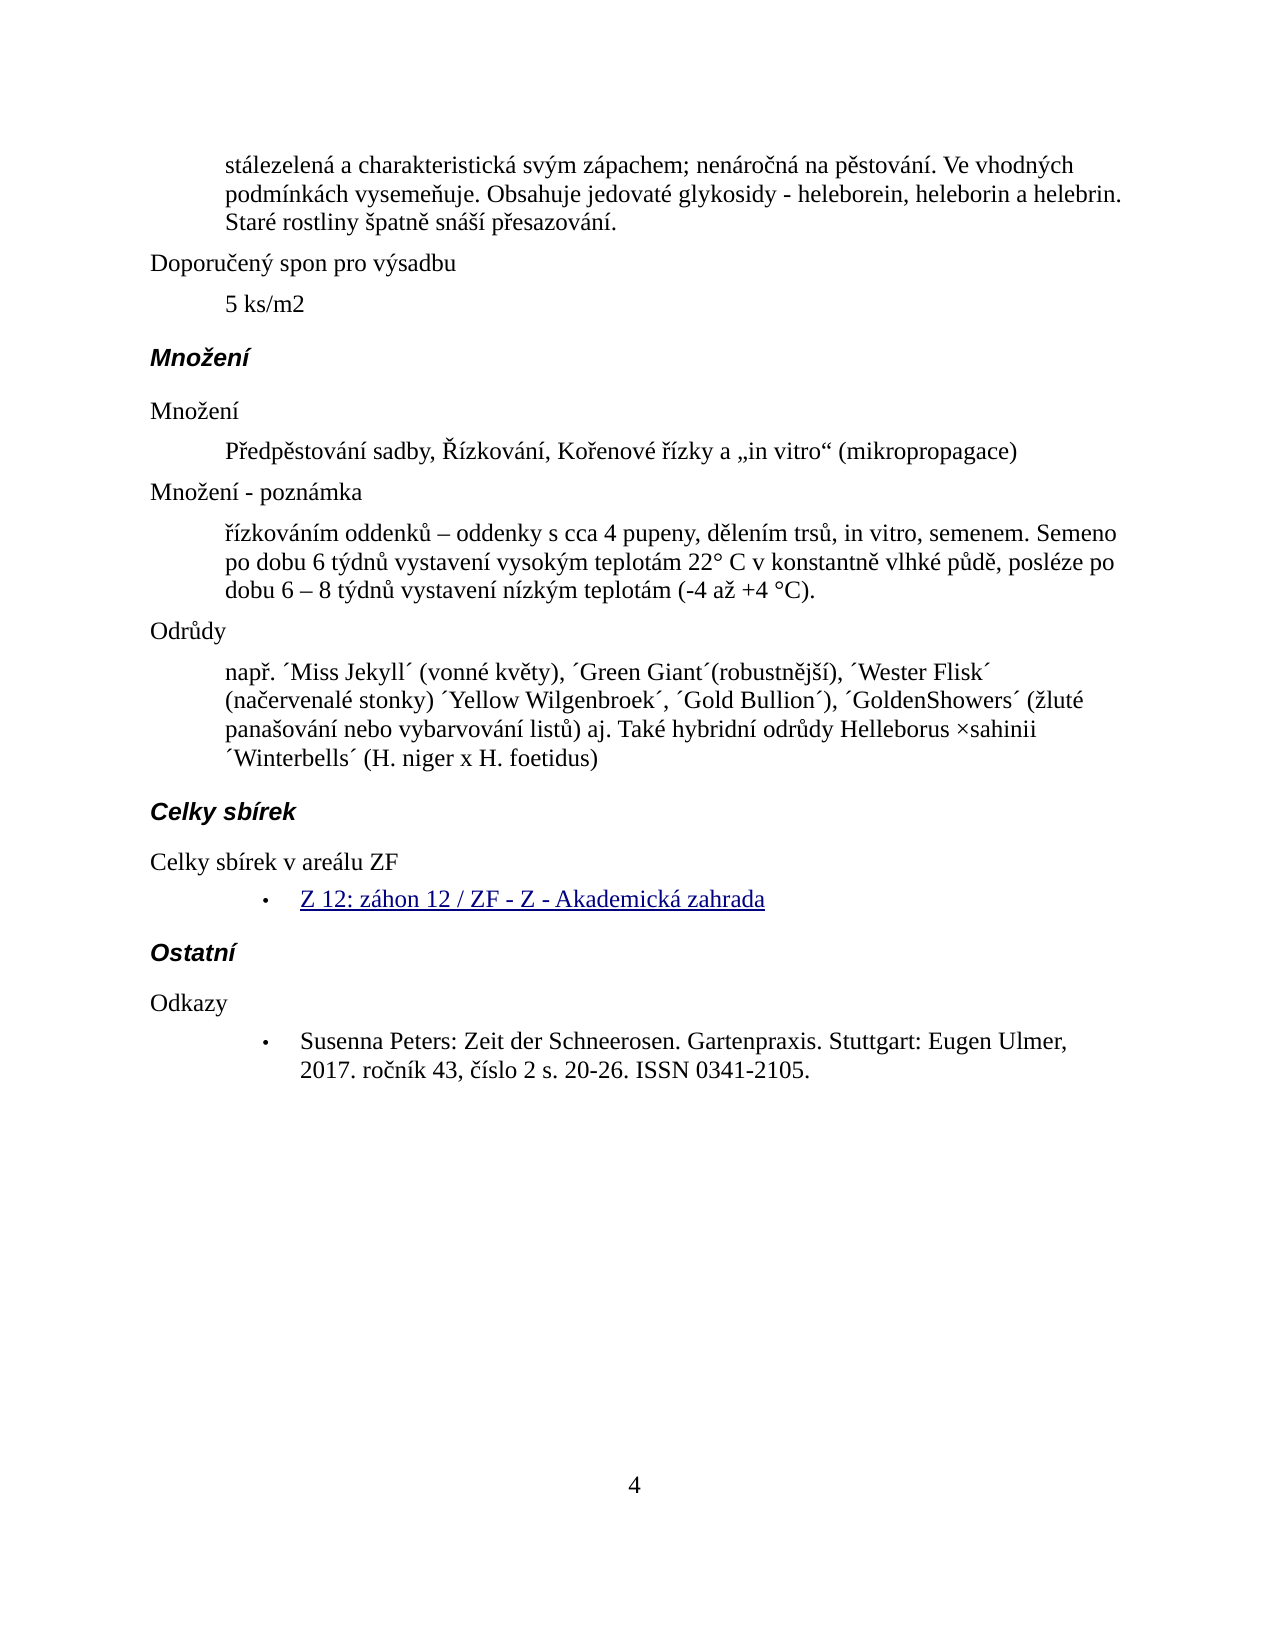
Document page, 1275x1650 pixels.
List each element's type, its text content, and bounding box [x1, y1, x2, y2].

subtitle Celky sbírek [150, 797, 1125, 825]
text Odrůdy [150, 616, 1125, 645]
text Množení [150, 396, 1125, 424]
text řízkováním oddenků – oddenky s cca 4 pupeny, dělením trsů, in vitro, semenem. Semeno po dobu 6 týdnů vystavení vysokým teplotám 22° C v konstantně vlhké půdě, posléze po dobu 6 – 8 týdnů vystavení nízkým teplotám (-4 až +4 °C). [225, 518, 1125, 604]
text Předpěstování sadby, Řízkování, Kořenové řízky a „in vitro“ (mikropropagace) [225, 436, 1125, 465]
text Odkazy [150, 988, 1125, 1017]
text Množení - poznámka [150, 477, 1125, 506]
text stálezelená a charakteristická svým zápachem; nenáročná na pěstování. Ve vhodných podmínkách vysemeňuje. Obsahuje jedovaté glykosidy - heleborein, heleborin a helebrin. Staré rostliny špatně snáší přesazování. [225, 150, 1125, 236]
list Susenna Peters: Zeit der Schneerosen. Gartenpraxis. Stuttgart: Eugen Ulmer, 2017. ročník 43, číslo 2 s. 20-26. ISSN 0341-2105. [262, 1026, 1125, 1083]
text 5 ks/m2 [225, 289, 1125, 318]
list Z 12: záhon 12 / ZF - Z - Akademická zahrada [262, 884, 1125, 913]
subtitle Množení [150, 343, 1125, 371]
text Doporučený spon pro výsadbu [150, 248, 1125, 277]
text Celky sbírek v areálu ZF [150, 847, 1125, 876]
subtitle Ostatní [150, 938, 1125, 967]
text např. ´Miss Jekyll´ (vonné květy), ´Green Giant´(robustnější), ´Wester Flisk´ (načervenalé stonky) ´Yellow Wilgenbroek´, ´Gold Bullion´), ´GoldenShowers´ (žluté panašování nebo vybarvování listů) aj. Také hybridní odrůdy Helleborus ×sahinii ´Winterbells´ (H. niger x H. foetidus) [225, 657, 1125, 772]
